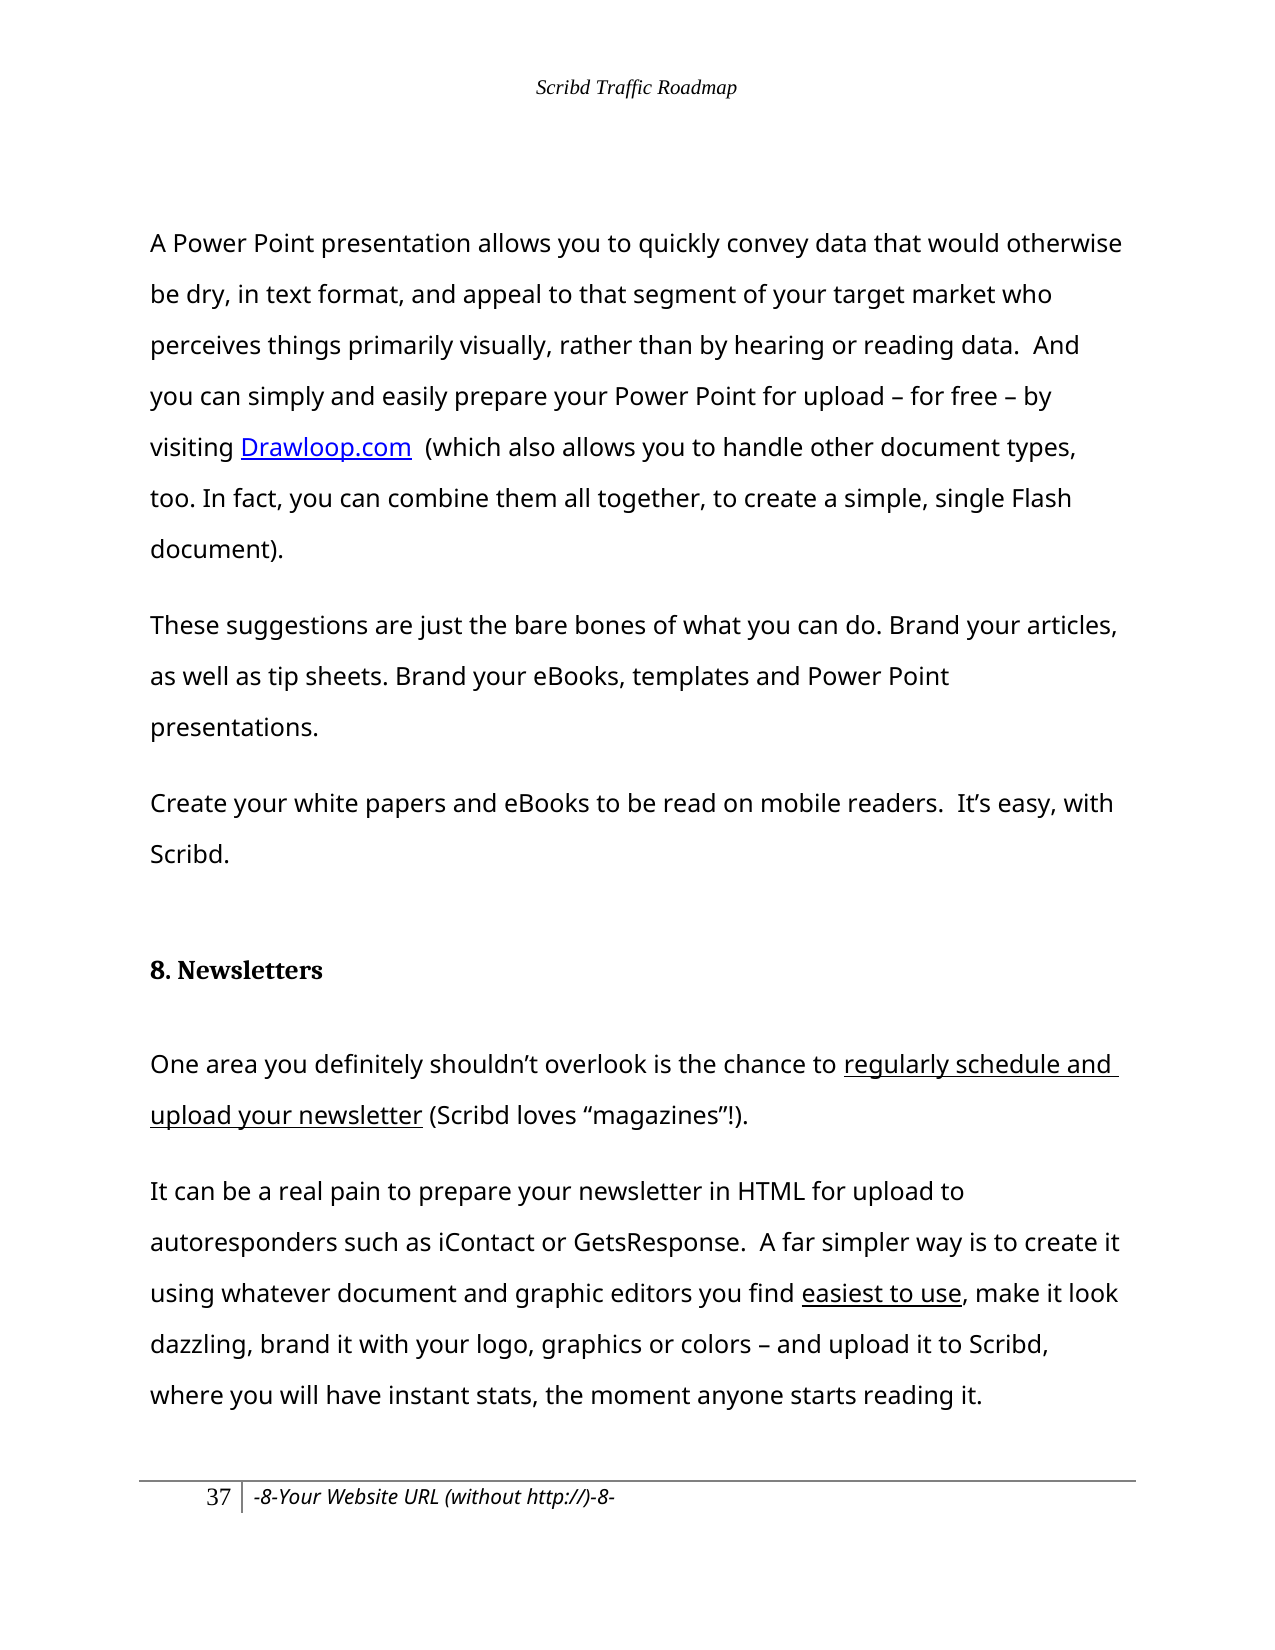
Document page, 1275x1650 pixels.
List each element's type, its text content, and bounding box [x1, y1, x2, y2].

text One area you definitely shouldn’t overlook is the chance to regularly schedule and upload your newsletter (Scribd loves “magazines”!). [150, 1001, 1125, 1132]
text A Power Point presentation allows you to quickly convey data that would otherwise be dry, in text format, and appeal to that segment of your target market who perceives things primarily visually, rather than by hearing or reading data. And you can simply and easily prepare your Power Point for upload – for free – by visiting Drawloop.com (which also allows you to handle other document types, too. In fact, you can combine them all together, to create a simple, single Flash document). [150, 225, 1125, 566]
text It can be a real pain to prepare your newsletter in HTML for upload to autoresponders such as iContact or GetsResponse. A far simpler way is to create it using whatever document and graphic editors you find easiest to use, make it look dazzling, brand it with your logo, graphics or colors – and upload it to Scribd, where you will have instant stats, the moment anyone starts reading it. [150, 1174, 1125, 1412]
text Create your white papers and eBooks to be read on mobile readers. It’s easy, with Scribd. [150, 786, 1125, 871]
subtitle 8. Newsletters [150, 955, 1125, 988]
text These suggestions are just the bare bones of what you can do. Brand your articles, as well as tip sheets. Brand your eBooks, templates and Power Point presentations. [150, 607, 1125, 744]
